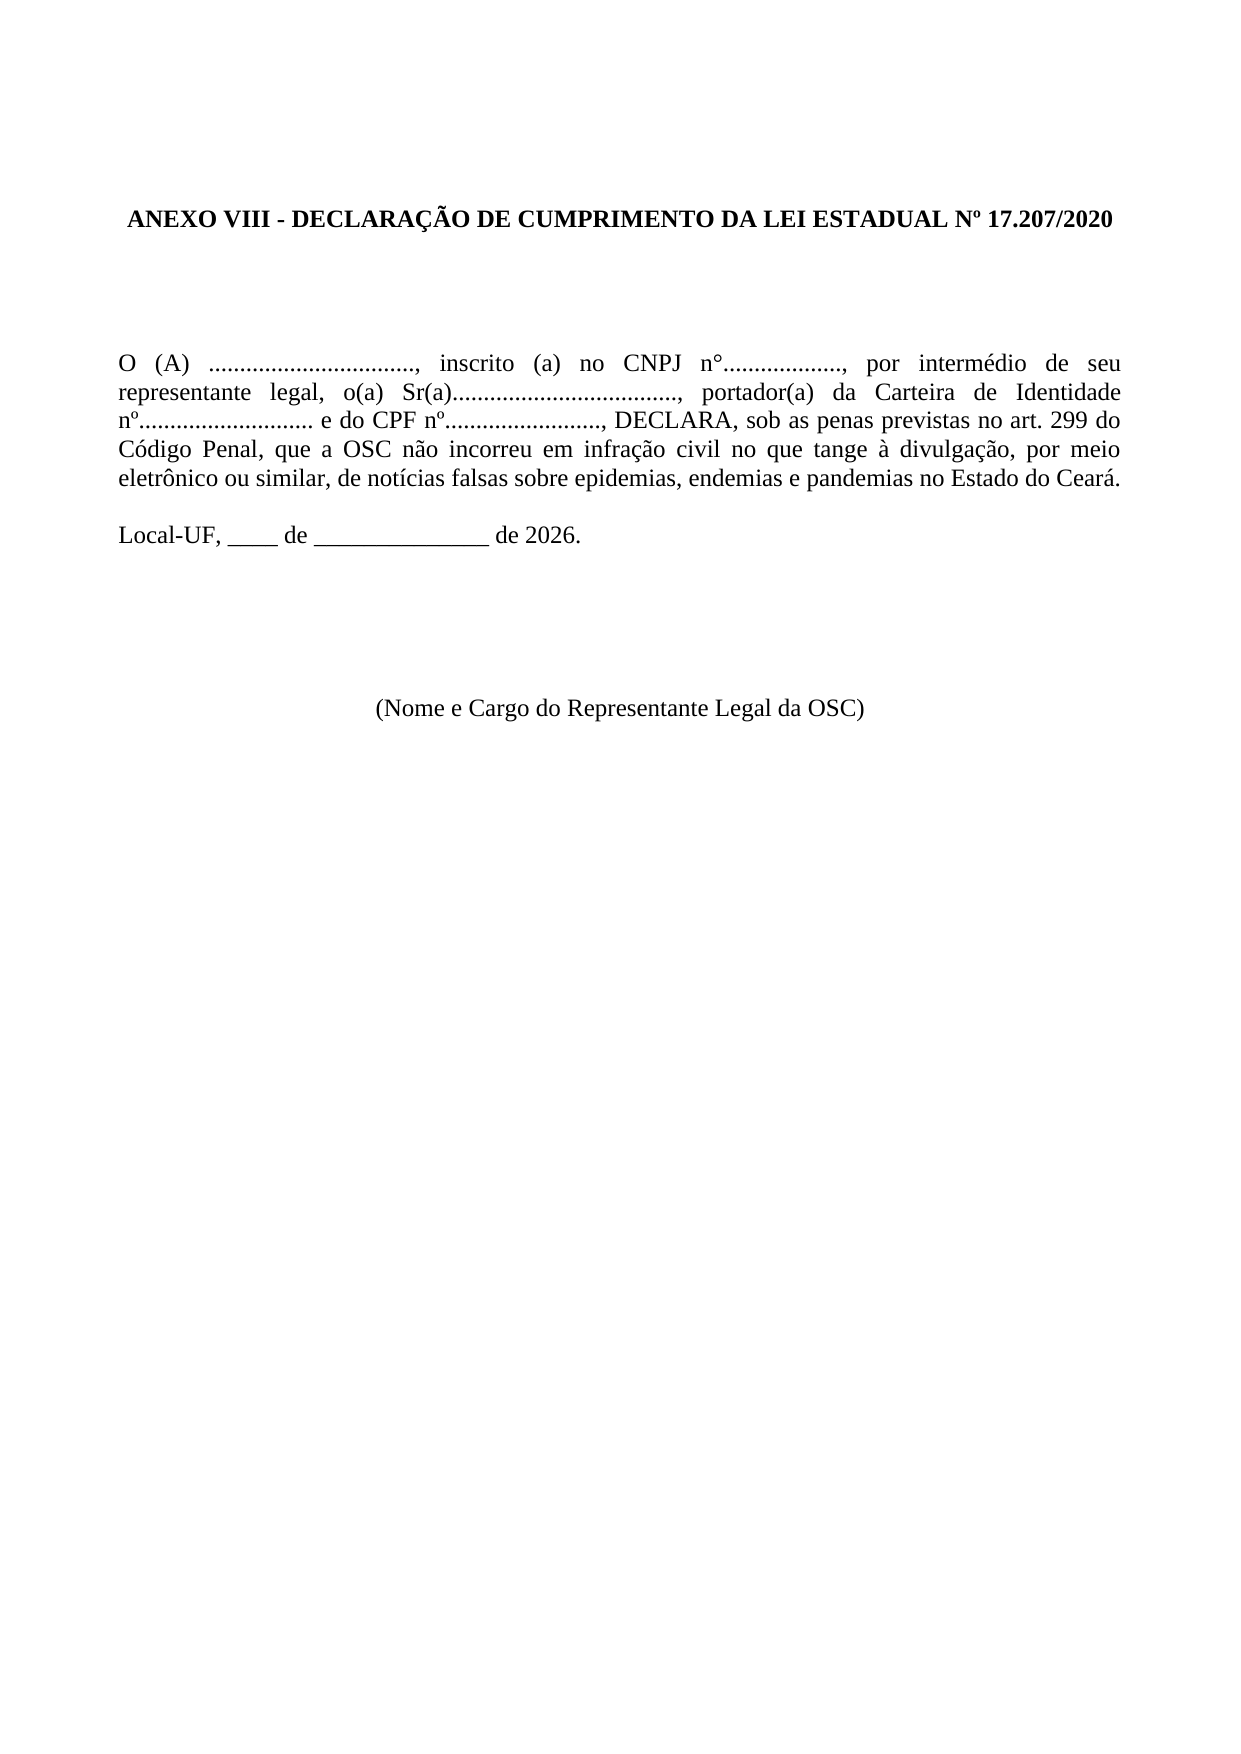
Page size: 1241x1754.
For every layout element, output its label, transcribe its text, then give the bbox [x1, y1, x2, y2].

text Local-UF, ____ de ______________ de 2026. [118, 521, 1122, 549]
text ANEXO VIII - DECLARAÇÃO DE CUMPRIMENTO DA LEI ESTADUAL Nº 17.207/2020 [118, 204, 1122, 233]
text O (A) ................................., inscrito (a) no CNPJ n°..................., por intermédio de seu representante legal, o(a) Sr(a)...................................., portador(a) da Carteira de Identidade nº............................ e do CPF nº........................., DECLARA, sob as penas previstas no art. 299 do Código Penal, que a OSC não incorreu em infração civil no que tange à divulgação, por meio eletrônico ou similar, de notícias falsas sobre epidemias, endemias e pandemias no Estado do Ceará. [118, 348, 1122, 492]
text (Nome e Cargo do Representante Legal da OSC) [118, 693, 1122, 722]
